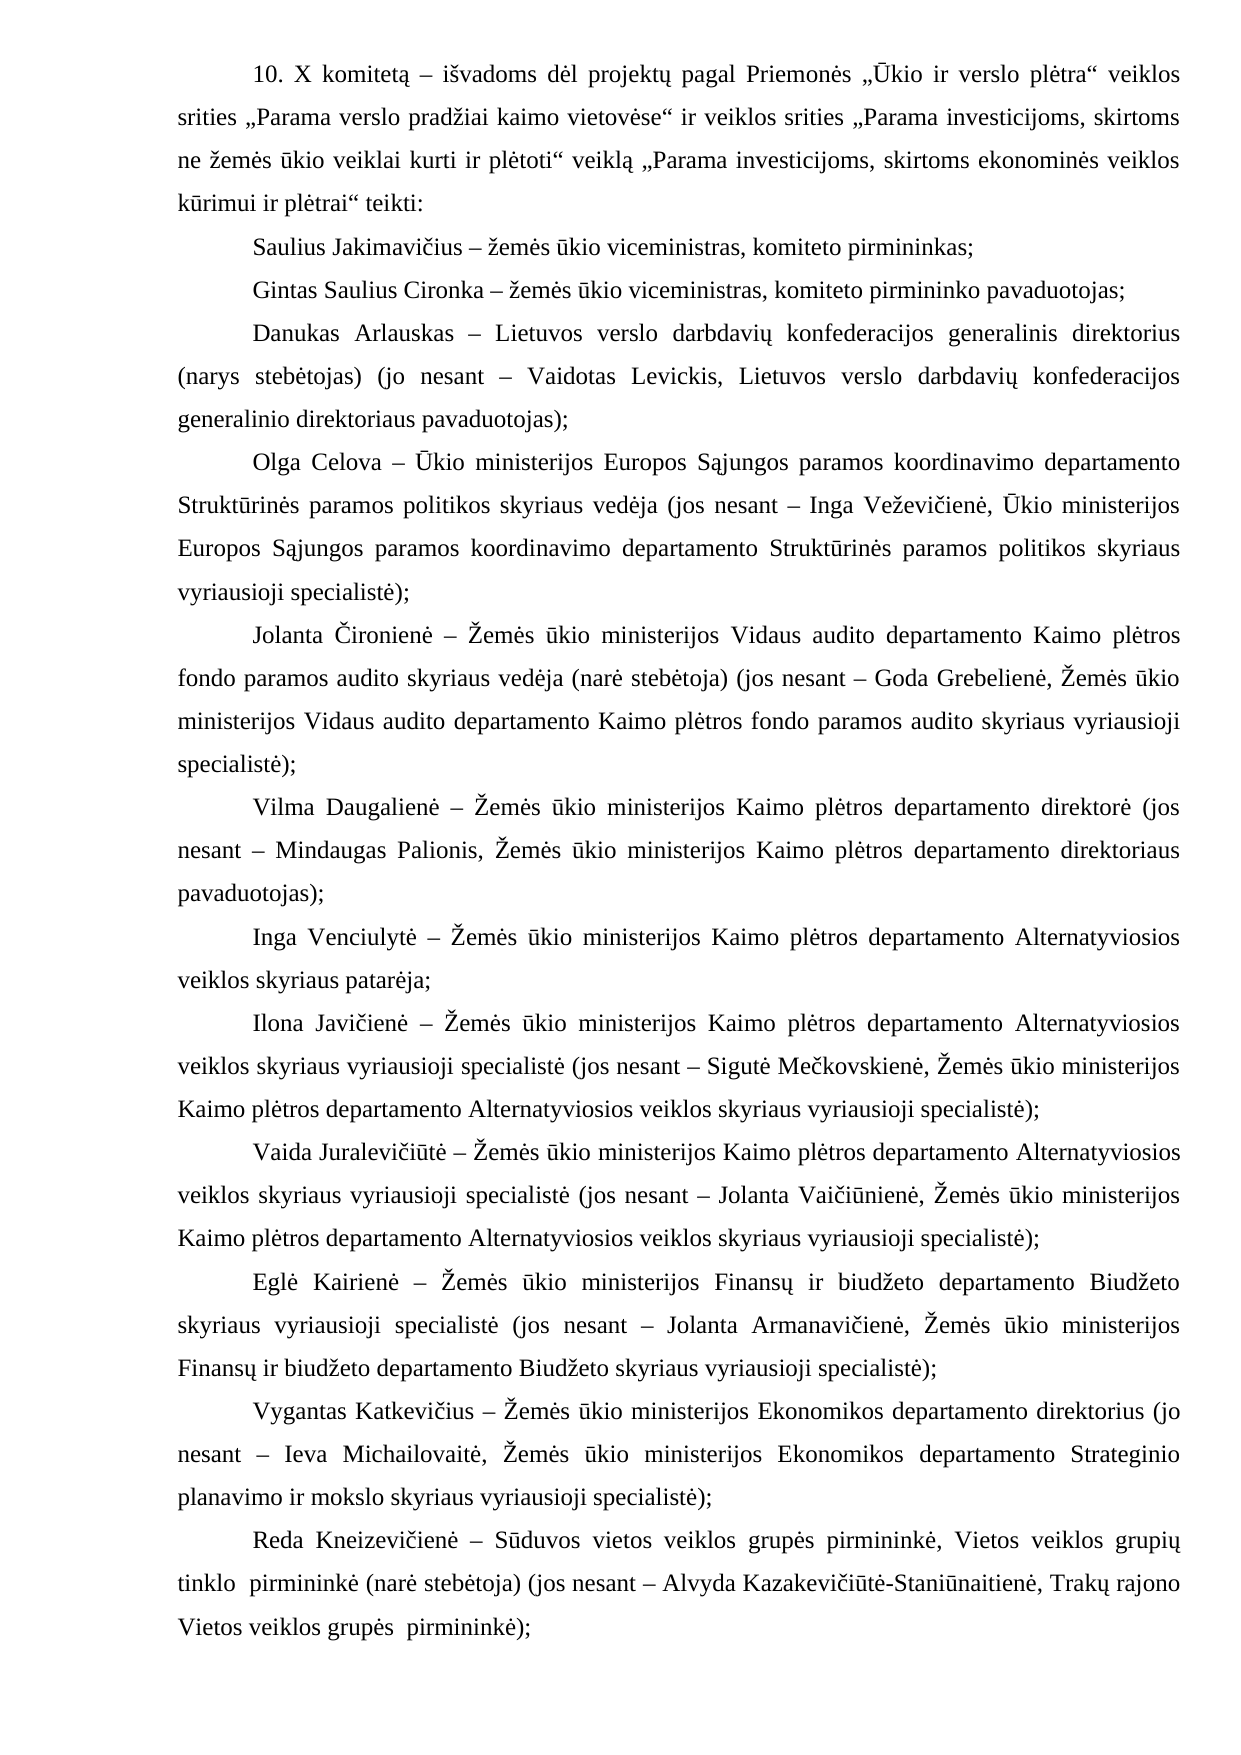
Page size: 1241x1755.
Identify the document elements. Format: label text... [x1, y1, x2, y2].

text Vygantas Katkevičius – Žemės ūkio ministerijos Ekonomikos departamento direktorius (jo nesant – Ieva Michailovaitė, Žemės ūkio ministerijos Ekonomikos departamento Strateginio planavimo ir mokslo skyriaus vyriausioji specialistė); [177, 1396, 1181, 1511]
text Jolanta Čironienė – Žemės ūkio ministerijos Vidaus audito departamento Kaimo plėtros fondo paramos audito skyriaus vedėja (narė stebėtoja) (jos nesant – Goda Grebelienė, Žemės ūkio ministerijos Vidaus audito departamento Kaimo plėtros fondo paramos audito skyriaus vyriausioji specialistė); [177, 620, 1181, 778]
text Danukas Arlauskas – Lietuvos verslo darbdavių konfederacijos generalinis direktorius (narys stebėtojas) (jo nesant – Vaidotas Levickis, Lietuvos verslo darbdavių konfederacijos generalinio direktoriaus pavaduotojas); [177, 318, 1181, 433]
text Saulius Jakimavičius – žemės ūkio viceministras, komiteto pirmininkas; [177, 232, 1181, 260]
text Gintas Saulius Cironka – žemės ūkio viceministras, komiteto pirmininko pavaduotojas; [177, 275, 1181, 303]
text Eglė Kairienė – Žemės ūkio ministerijos Finansų ir biudžeto departamento Biudžeto skyriaus vyriausioji specialistė (jos nesant – Jolanta Armanavičienė, Žemės ūkio ministerijos Finansų ir biudžeto departamento Biudžeto skyriaus vyriausioji specialistė); [177, 1267, 1181, 1382]
text Vaida Juralevičiūtė – Žemės ūkio ministerijos Kaimo plėtros departamento Alternatyviosios veiklos skyriaus vyriausioji specialistė (jos nesant – Jolanta Vaičiūnienė, Žemės ūkio ministerijos Kaimo plėtros departamento Alternatyviosios veiklos skyriaus vyriausioji specialistė); [177, 1137, 1181, 1252]
text Reda Kneizevičienė – Sūduvos vietos veiklos grupės pirmininkė, Vietos veiklos grupių tinklo pirmininkė (narė stebėtoja) (jos nesant – Alvyda Kazakevičiūtė-Staniūnaitienė, Trakų rajono Vietos veiklos grupės pirmininkė); [177, 1525, 1181, 1640]
text Ilona Javičienė – Žemės ūkio ministerijos Kaimo plėtros departamento Alternatyviosios veiklos skyriaus vyriausioji specialistė (jos nesant – Sigutė Mečkovskienė, Žemės ūkio ministerijos Kaimo plėtros departamento Alternatyviosios veiklos skyriaus vyriausioji specialistė); [177, 1008, 1181, 1123]
text Olga Celova – Ūkio ministerijos Europos Sąjungos paramos koordinavimo departamento Struktūrinės paramos politikos skyriaus vedėja (jos nesant – Inga Veževičienė, Ūkio ministerijos Europos Sąjungos paramos koordinavimo departamento Struktūrinės paramos politikos skyriaus vyriausioji specialistė); [177, 447, 1181, 605]
text Inga Venciulytė – Žemės ūkio ministerijos Kaimo plėtros departamento Alternatyviosios veiklos skyriaus patarėja; [177, 922, 1181, 993]
text 10. X komitetą – išvadoms dėl projektų pagal Priemonės „Ūkio ir verslo plėtra“ veiklos srities „Parama verslo pradžiai kaimo vietovėse“ ir veiklos srities „Parama investicijoms, skirtoms ne žemės ūkio veiklai kurti ir plėtoti“ veiklą „Parama investicijoms, skirtoms ekonominės veiklos kūrimui ir plėtrai“ teikti: [177, 59, 1181, 217]
text Vilma Daugalienė – Žemės ūkio ministerijos Kaimo plėtros departamento direktorė (jos nesant – Mindaugas Palionis, Žemės ūkio ministerijos Kaimo plėtros departamento direktoriaus pavaduotojas); [177, 792, 1181, 907]
